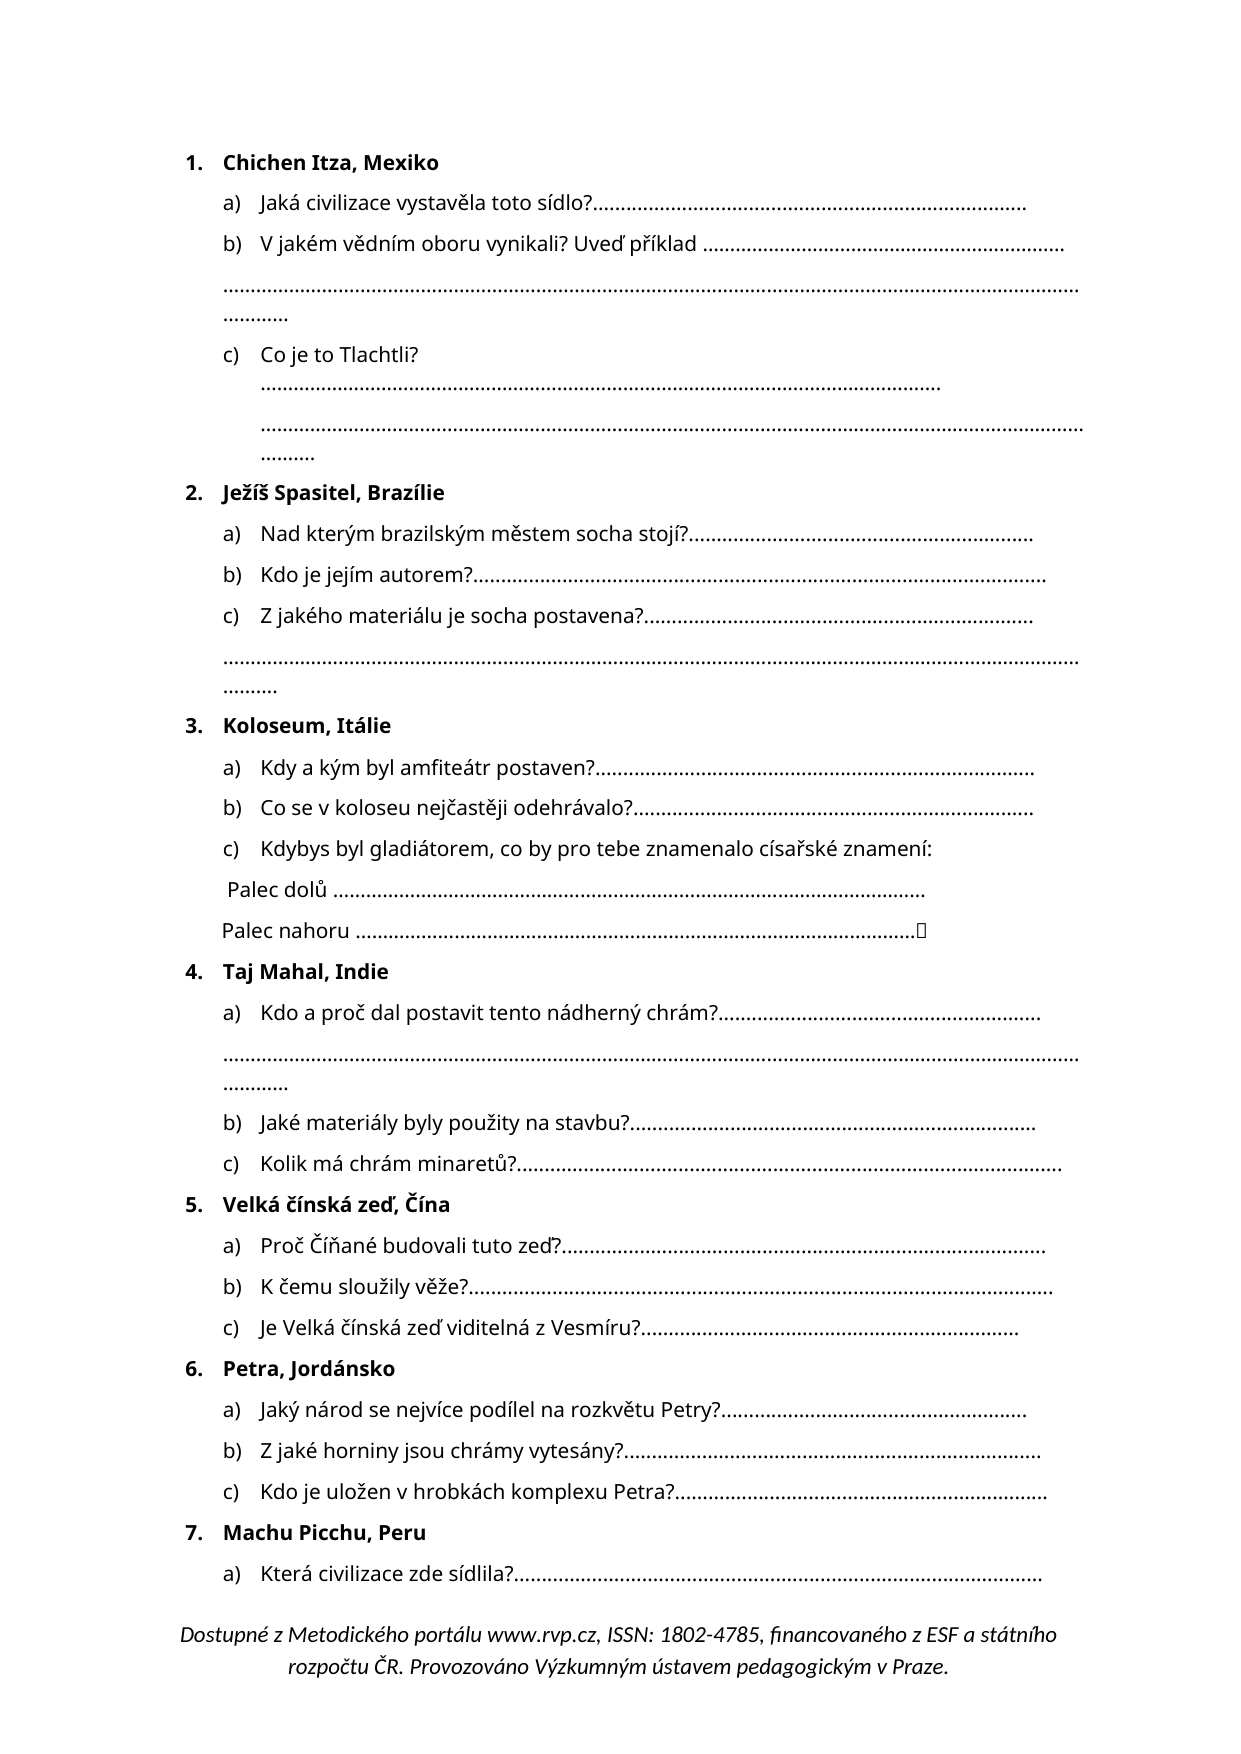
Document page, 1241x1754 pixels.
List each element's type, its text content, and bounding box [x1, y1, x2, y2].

text Palec dolů ……………………………………………………………………………………………… [148, 875, 1093, 904]
list Kdo a proč dal postavit tento nádherný chrám?.......................................................... [223, 998, 1093, 1027]
list Nad kterým brazilským městem socha stojí?.............................................................. [223, 519, 1093, 548]
list Z jaké horniny jsou chrámy vytesány?........................................................................... [223, 1436, 1093, 1464]
list K čemu sloužily věže?......................................................................................................... [223, 1272, 1093, 1301]
text …………………………………………………………………………………………………………………………………………………… [223, 1039, 1093, 1096]
list Petra, Jordánsko [185, 1354, 1093, 1383]
list Machu Picchu, Peru [185, 1518, 1093, 1546]
list Kdo je uložen v hrobkách komplexu Petra?................................................................... [223, 1477, 1093, 1505]
list Která civilizace zde sídlila?............................................................................................... [223, 1559, 1093, 1587]
list V jakém vědním oboru vynikali? Uveď příklad ………………………………………………………… [223, 229, 1093, 258]
text Palec nahoru ………………………………………………………………………………………… [148, 916, 1093, 945]
list Velká čínská zeď, Čína [185, 1190, 1093, 1219]
list Jaký národ se nejvíce podílel na rozkvětu Petry?....................................................... [223, 1395, 1093, 1423]
list Co se v koloseu nejčastěji odehrávalo?........................................................................ [223, 793, 1093, 822]
list Jaká civilizace vystavěla toto sídlo?.............................................................................. [223, 188, 1093, 217]
list Kdybys byl gladiátorem, co by pro tebe znamenalo císařské znamení: [223, 834, 1093, 863]
list Z jakého materiálu je socha postavena?...................................................................... [223, 601, 1093, 630]
list Chichen Itza, Mexiko [185, 148, 1093, 176]
list Je Velká čínská zeď viditelná z Vesmíru?.................................................................... [223, 1313, 1093, 1342]
list ……………………………………………………………………………………………………………………………………………. [260, 409, 1093, 466]
list Taj Mahal, Indie [185, 957, 1093, 986]
list Kdo je jejím autorem?....................................................................................................... [223, 560, 1093, 589]
list Ježíš Spasitel, Brazílie [185, 478, 1093, 507]
list Co je to Tlachtli? ……………………………………………………………………………………………………………. [223, 340, 1093, 397]
list Proč Číňané budovali tuto zeď?....................................................................................... [223, 1231, 1093, 1260]
list Kdy a kým byl amfiteátr postaven?............................................................................... [223, 753, 1093, 781]
list Jaké materiály byly použity na stavbu?......................................................................... [223, 1108, 1093, 1137]
list …………………………………………………………………………………………………………………………………………………… [223, 270, 1093, 327]
list Koloseum, Itálie [185, 712, 1093, 740]
text …………………………………………………………………………………………………………………………………………………. [223, 642, 1093, 699]
list Kolik má chrám minaretů?.................................................................................................. [223, 1149, 1093, 1178]
